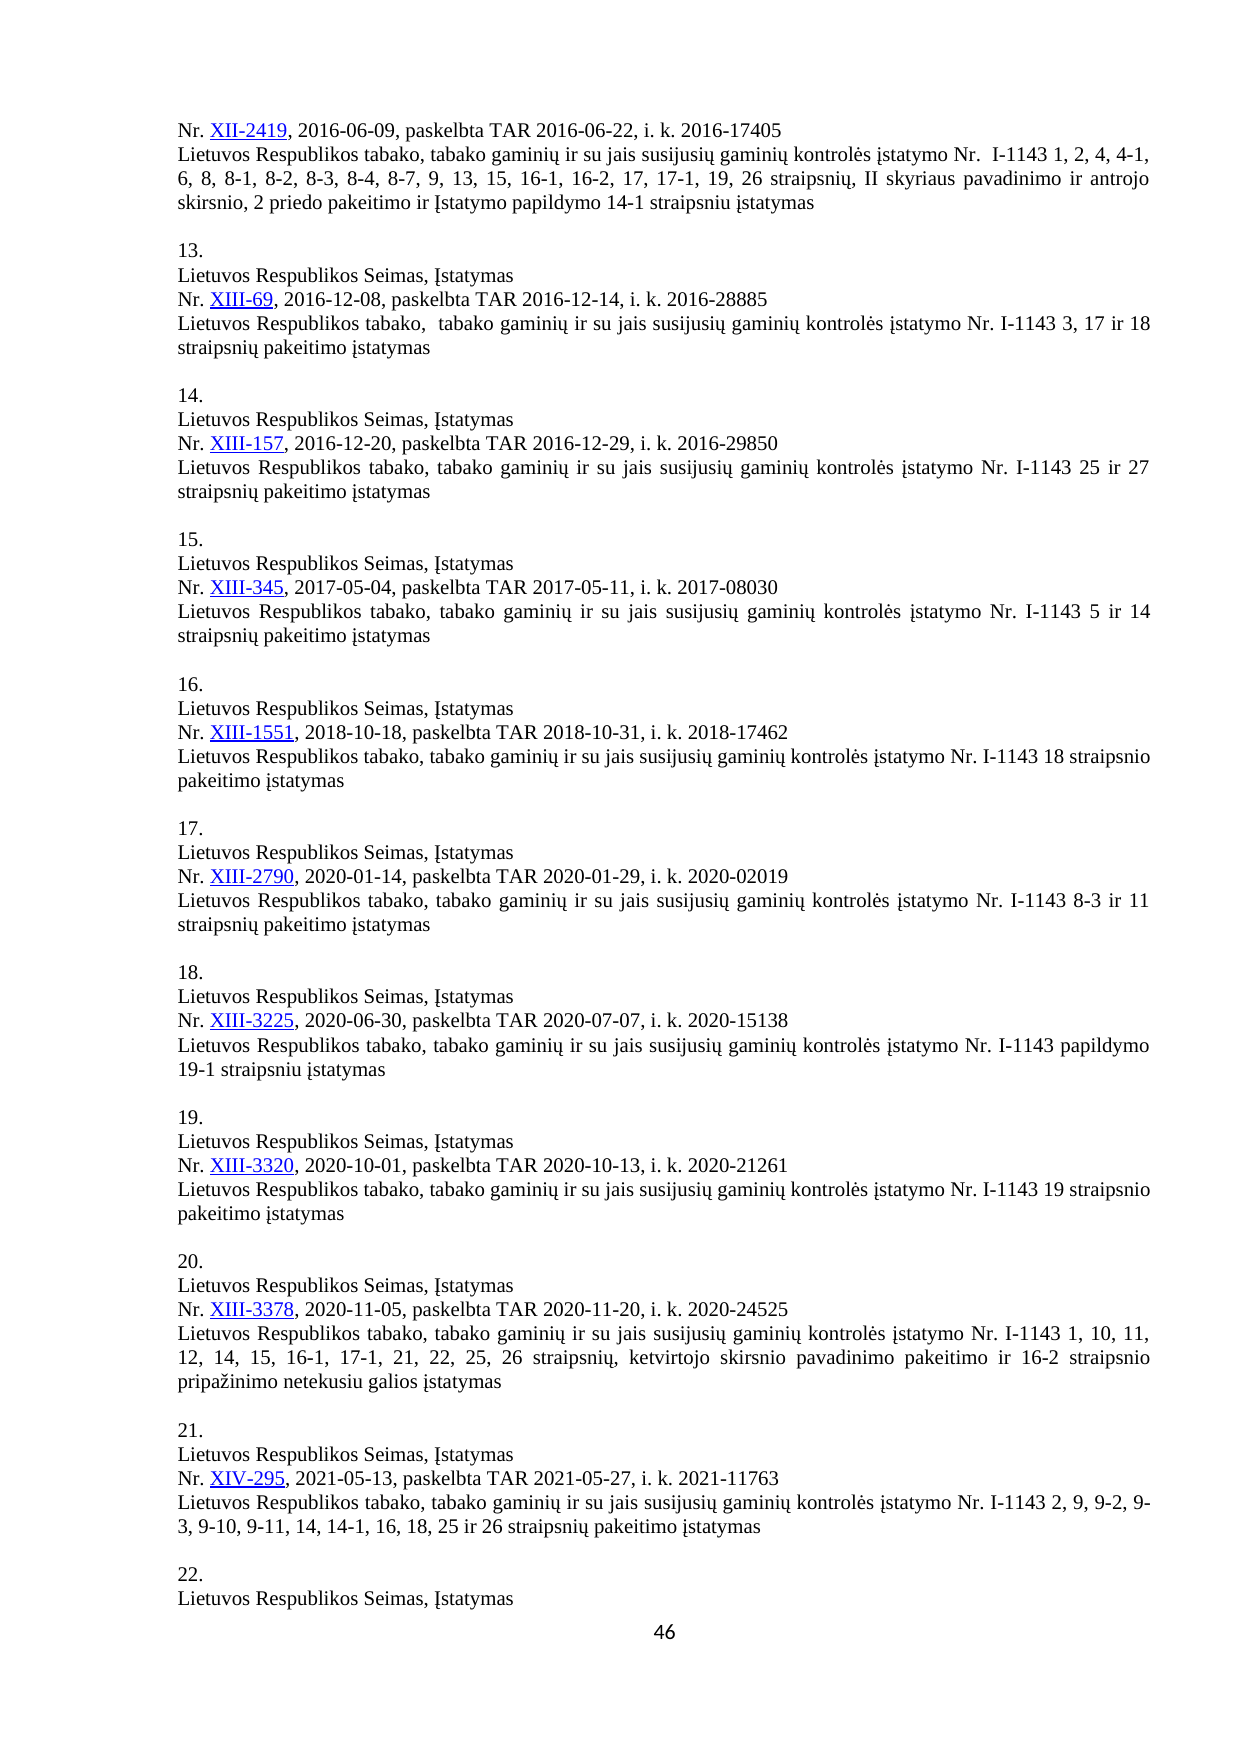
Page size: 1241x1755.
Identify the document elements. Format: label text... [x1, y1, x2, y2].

text Lietuvos Respublikos Seimas, Įstatymas [177, 840, 1152, 864]
text Nr. XIV-295, 2021-05-13, paskelbta TAR 2021-05-27, i. k. 2021-11763 [177, 1466, 1152, 1490]
text Lietuvos Respublikos tabako, tabako gaminių ir su jais susijusių gaminių kontrolės įstatymo Nr. I-1143 18 straipsnio pakeitimo įstatymas [177, 744, 1152, 792]
text Lietuvos Respublikos Seimas, Įstatymas [177, 262, 1152, 287]
text Nr. XIII-345, 2017-05-04, paskelbta TAR 2017-05-11, i. k. 2017-08030 [177, 575, 1152, 599]
text 18. [177, 960, 1152, 984]
text Lietuvos Respublikos Seimas, Įstatymas [177, 1273, 1152, 1297]
text 14. [177, 383, 1152, 407]
text Lietuvos Respublikos tabako, tabako gaminių ir su jais susijusių gaminių kontrolės įstatymo Nr. I-1143 2, 9, 9-2, 9-3, 9-10, 9-11, 14, 14-1, 16, 18, 25 ir 26 straipsnių pakeitimo įstatymas [177, 1490, 1152, 1538]
text Nr. XIII-2790, 2020-01-14, paskelbta TAR 2020-01-29, i. k. 2020-02019 [177, 864, 1152, 888]
text Lietuvos Respublikos Seimas, Įstatymas [177, 984, 1152, 1008]
text Lietuvos Respublikos Seimas, Įstatymas [177, 551, 1152, 575]
text Nr. XIII-1551, 2018-10-18, paskelbta TAR 2018-10-31, i. k. 2018-17462 [177, 720, 1152, 744]
text 15. [177, 527, 1152, 551]
text Lietuvos Respublikos Seimas, Įstatymas [177, 696, 1152, 720]
text Lietuvos Respublikos tabako, tabako gaminių ir su jais susijusių gaminių kontrolės įstatymo Nr. I-1143 1, 10, 11, 12, 14, 15, 16-1, 17-1, 21, 22, 25, 26 straipsnių, ketvirtojo skirsnio pavadinimo pakeitimo ir 16-2 straipsnio pripažinimo netekusiu galios įstatymas [177, 1321, 1152, 1393]
text Nr. XIII-69, 2016-12-08, paskelbta TAR 2016-12-14, i. k. 2016-28885 [177, 287, 1152, 311]
text Lietuvos Respublikos tabako, tabako gaminių ir su jais susijusių gaminių kontrolės įstatymo Nr. I-1143 5 ir 14 straipsnių pakeitimo įstatymas [177, 599, 1152, 647]
text 13. [177, 238, 1152, 262]
text Lietuvos Respublikos tabako, tabako gaminių ir su jais susijusių gaminių kontrolės įstatymo Nr. I-1143 19 straipsnio pakeitimo įstatymas [177, 1177, 1152, 1225]
text 17. [177, 816, 1152, 840]
text Lietuvos Respublikos tabako, tabako gaminių ir su jais susijusių gaminių kontrolės įstatymo Nr. I-1143 25 ir 27 straipsnių pakeitimo įstatymas [177, 455, 1152, 503]
text Nr. XII-2419, 2016-06-09, paskelbta TAR 2016-06-22, i. k. 2016-17405 [177, 118, 1152, 142]
text Nr. XIII-3378, 2020-11-05, paskelbta TAR 2020-11-20, i. k. 2020-24525 [177, 1297, 1152, 1321]
text 22. [177, 1562, 1152, 1586]
text 16. [177, 672, 1152, 696]
text Lietuvos Respublikos Seimas, Įstatymas [177, 1129, 1152, 1153]
text 19. [177, 1105, 1152, 1129]
text Lietuvos Respublikos Seimas, Įstatymas [177, 407, 1152, 431]
text Lietuvos Respublikos tabako, tabako gaminių ir su jais susijusių gaminių kontrolės įstatymo Nr. I-1143 8-3 ir 11 straipsnių pakeitimo įstatymas [177, 888, 1152, 936]
text Lietuvos Respublikos tabako, tabako gaminių ir su jais susijusių gaminių kontrolės įstatymo Nr. I-1143 3, 17 ir 18 straipsnių pakeitimo įstatymas [177, 311, 1152, 359]
text Lietuvos Respublikos tabako, tabako gaminių ir su jais susijusių gaminių kontrolės įstatymo Nr. I-1143 papildymo 19-1 straipsniu įstatymas [177, 1032, 1152, 1081]
text Nr. XIII-3320, 2020-10-01, paskelbta TAR 2020-10-13, i. k. 2020-21261 [177, 1153, 1152, 1177]
text 21. [177, 1417, 1152, 1442]
text Lietuvos Respublikos Seimas, Įstatymas [177, 1586, 1152, 1610]
text 20. [177, 1249, 1152, 1273]
text Lietuvos Respublikos Seimas, Įstatymas [177, 1442, 1152, 1466]
text Nr. XIII-157, 2016-12-20, paskelbta TAR 2016-12-29, i. k. 2016-29850 [177, 431, 1152, 455]
text Nr. XIII-3225, 2020-06-30, paskelbta TAR 2020-07-07, i. k. 2020-15138 [177, 1008, 1152, 1032]
text Lietuvos Respublikos tabako, tabako gaminių ir su jais susijusių gaminių kontrolės įstatymo Nr. I-1143 1, 2, 4, 4-1, 6, 8, 8-1, 8-2, 8-3, 8-4, 8-7, 9, 13, 15, 16-1, 16-2, 17, 17-1, 19, 26 straipsnių, II skyriaus pavadinimo ir antrojo skirsnio, 2 priedo pakeitimo ir Įstatymo papildymo 14-1 straipsniu įstatymas [177, 142, 1152, 214]
